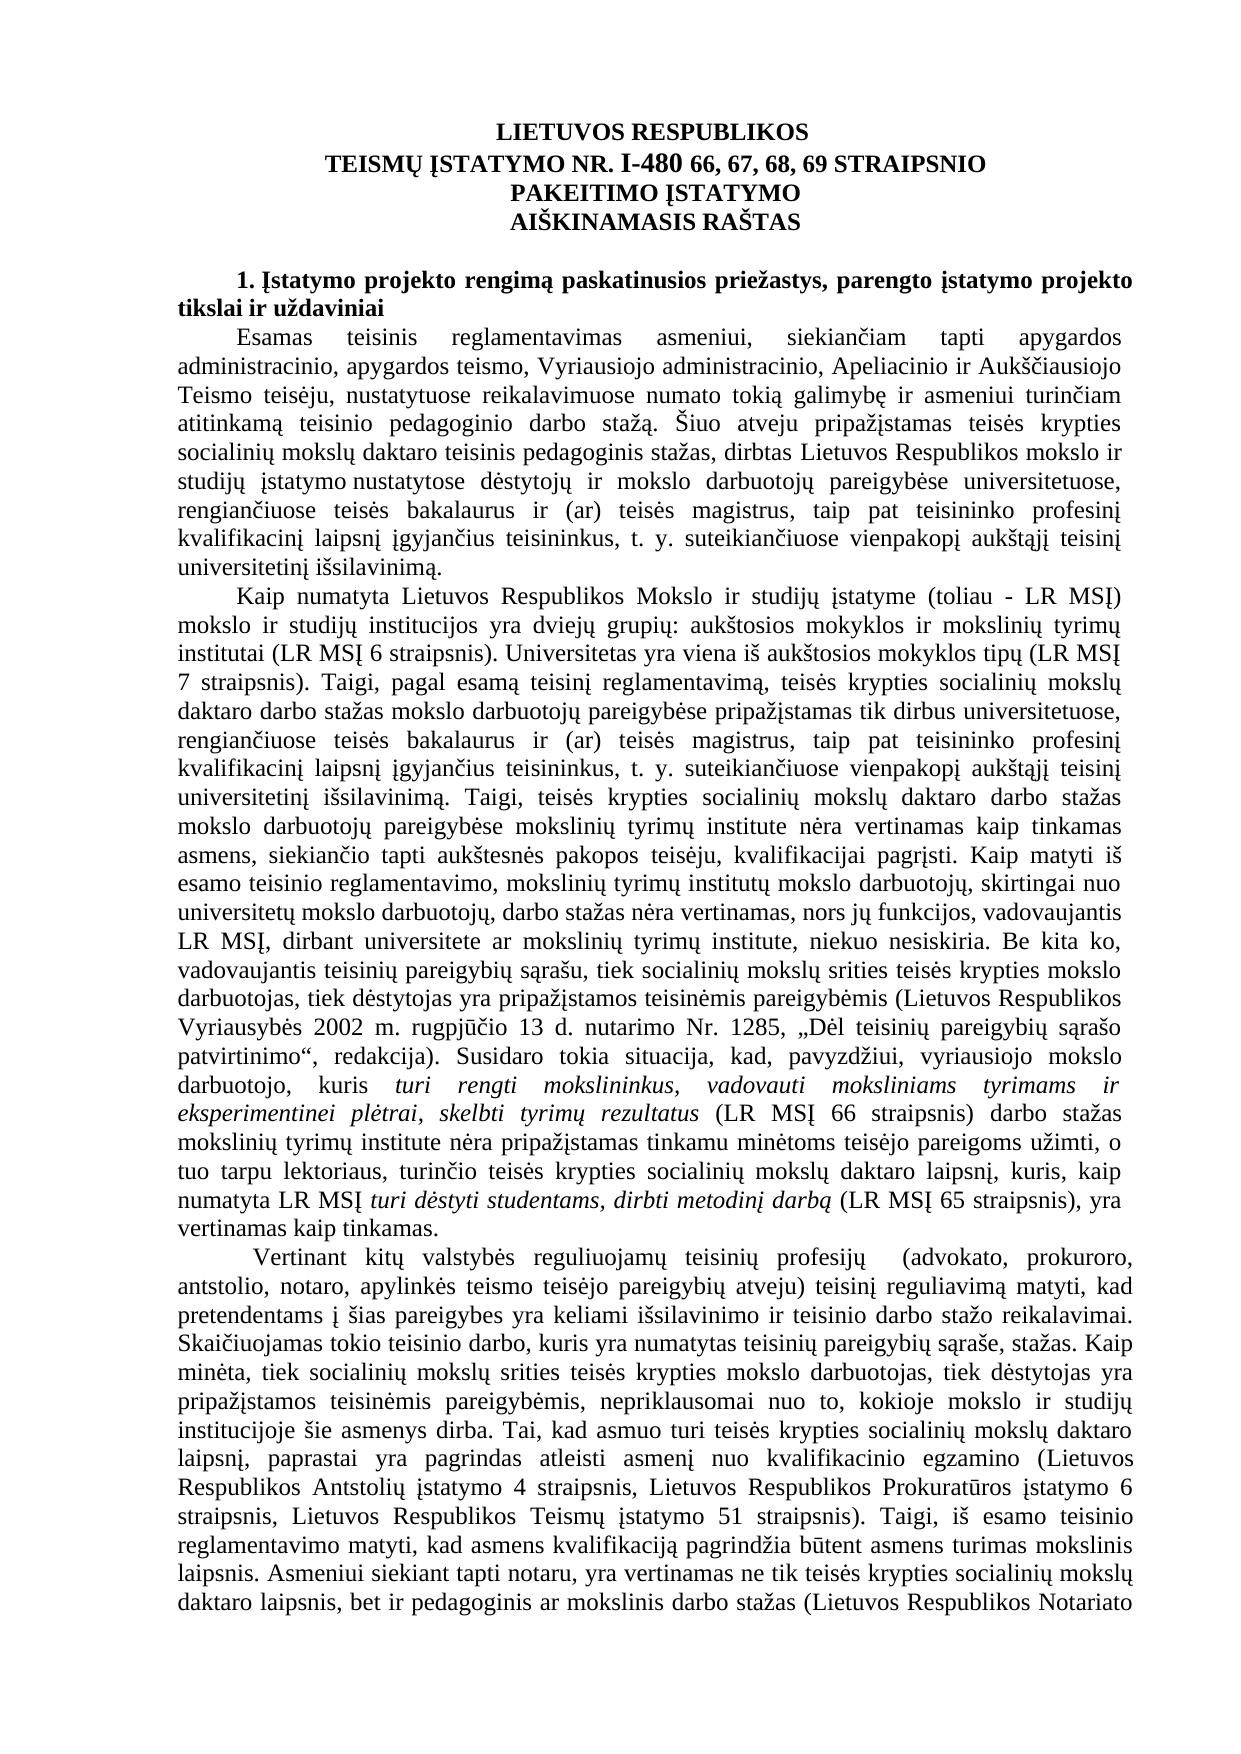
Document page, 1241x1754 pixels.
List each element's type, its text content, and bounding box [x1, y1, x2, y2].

text TEISMŲ ĮSTATYMO NR. I-480 66, 67, 68, 69 STRAIPSNIO [177, 146, 1134, 178]
text LIETUVOS RESPUBLIKOS [177, 117, 1134, 146]
text Vertinant kitų valstybės reguliuojamų teisinių profesijų (advokato, prokuroro, antstolio, notaro, apylinkės teismo teisėjo pareigybių atveju) teisinį reguliavimą matyti, kad pretendentams į šias pareigybes yra keliami išsilavinimo ir teisinio darbo stažo reikalavimai. Skaičiuojamas tokio teisinio darbo, kuris yra numatytas teisinių pareigybių sąraše, stažas. Kaip minėta, tiek socialinių mokslų srities teisės krypties mokslo darbuotojas, tiek dėstytojas yra pripažįstamos teisinėmis pareigybėmis, nepriklausomai nuo to, kokioje mokslo ir studijų institucijoje šie asmenys dirba. Tai, kad asmuo turi teisės krypties socialinių mokslų daktaro laipsnį, paprastai yra pagrindas atleisti asmenį nuo kvalifikacinio egzamino (Lietuvos Respublikos Antstolių įstatymo 4 straipsnis, Lietuvos Respublikos Prokuratūros įstatymo 6 straipsnis, Lietuvos Respublikos Teismų įstatymo 51 straipsnis). Taigi, iš esamo teisinio reglamentavimo matyti, kad asmens kvalifikaciją pagrindžia būtent asmens turimas mokslinis laipsnis. Asmeniui siekiant tapti notaru, yra vertinamas ne tik teisės krypties socialinių mokslų daktaro laipsnis, bet ir pedagoginis ar mokslinis darbo stažas (Lietuvos Respublikos Notariato [177, 1242, 1134, 1616]
text Kaip numatyta Lietuvos Respublikos Mokslo ir studijų įstatyme (toliau - LR MSĮ) mokslo ir studijų institucijos yra dviejų grupių: aukštosios mokyklos ir mokslinių tyrimų institutai (LR MSĮ 6 straipsnis). Universitetas yra viena iš aukštosios mokyklos tipų (LR MSĮ 7 straipsnis). Taigi, pagal esamą teisinį reglamentavimą, teisės krypties socialinių mokslų daktaro darbo stažas mokslo darbuotojų pareigybėse pripažįstamas tik dirbus universitetuose, rengiančiuose teisės bakalaurus ir (ar) teisės magistrus, taip pat teisininko profesinį kvalifikacinį laipsnį įgyjančius teisininkus, t. y. suteikiančiuose vienpakopį aukštąjį teisinį universitetinį išsilavinimą. Taigi, teisės krypties socialinių mokslų daktaro darbo stažas mokslo darbuotojų pareigybėse mokslinių tyrimų institute nėra vertinamas kaip tinkamas asmens, siekiančio tapti aukštesnės pakopos teisėju, kvalifikacijai pagrįsti. Kaip matyti iš esamo teisinio reglamentavimo, mokslinių tyrimų institutų mokslo darbuotojų, skirtingai nuo universitetų mokslo darbuotojų, darbo stažas nėra vertinamas, nors jų funkcijos, vadovaujantis LR MSĮ, dirbant universitete ar mokslinių tyrimų institute, niekuo nesiskiria. Be kita ko, vadovaujantis teisinių pareigybių sąrašu, tiek socialinių mokslų srities teisės krypties mokslo darbuotojas, tiek dėstytojas yra pripažįstamos teisinėmis pareigybėmis (Lietuvos Respublikos Vyriausybės 2002 m. rugpjūčio 13 d. nutarimo Nr. 1285, „Dėl teisinių pareigybių sąrašo patvirtinimo“, redakcija). Susidaro tokia situacija, kad, pavyzdžiui, vyriausiojo mokslo darbuotojo, kuris turi rengti mokslininkus, vadovauti moksliniams tyrimams ir eksperimentinei plėtrai, skelbti tyrimų rezultatus (LR MSĮ 66 straipsnis) darbo stažas mokslinių tyrimų institute nėra pripažįstamas tinkamu minėtoms teisėjo pareigoms užimti, o tuo tarpu lektoriaus, turinčio teisės krypties socialinių mokslų daktaro laipsnį, kuris, kaip numatyta LR MSĮ turi dėstyti studentams, dirbti metodinį darbą (LR MSĮ 65 straipsnis), yra vertinamas kaip tinkamas. [177, 581, 1122, 1242]
text 1. Įstatymo projekto rengimą paskatinusios priežastys, parengto įstatymo projekto tikslai ir uždaviniai [177, 265, 1134, 322]
text Esamas teisinis reglamentavimas asmeniui, siekiančiam tapti apygardos administracinio, apygardos teismo, Vyriausiojo administracinio, Apeliacinio ir Aukščiausiojo Teismo teisėju, nustatytuose reikalavimuose numato tokią galimybę ir asmeniui turinčiam atitinkamą teisinio pedagoginio darbo stažą. Šiuo atveju pripažįstamas teisės krypties socialinių mokslų daktaro teisinis pedagoginis stažas, dirbtas Lietuvos Respublikos mokslo ir studijų įstatymo nustatytose dėstytojų ir mokslo darbuotojų pareigybėse universitetuose, rengiančiuose teisės bakalaurus ir (ar) teisės magistrus, taip pat teisininko profesinį kvalifikacinį laipsnį įgyjančius teisininkus, t. y. suteikiančiuose vienpakopį aukštąjį teisinį universitetinį išsilavinimą. [177, 322, 1122, 581]
text AIŠKINAMASIS RAŠTAS [177, 207, 1134, 236]
text PAKEITIMO ĮSTATYMO [177, 178, 1134, 207]
